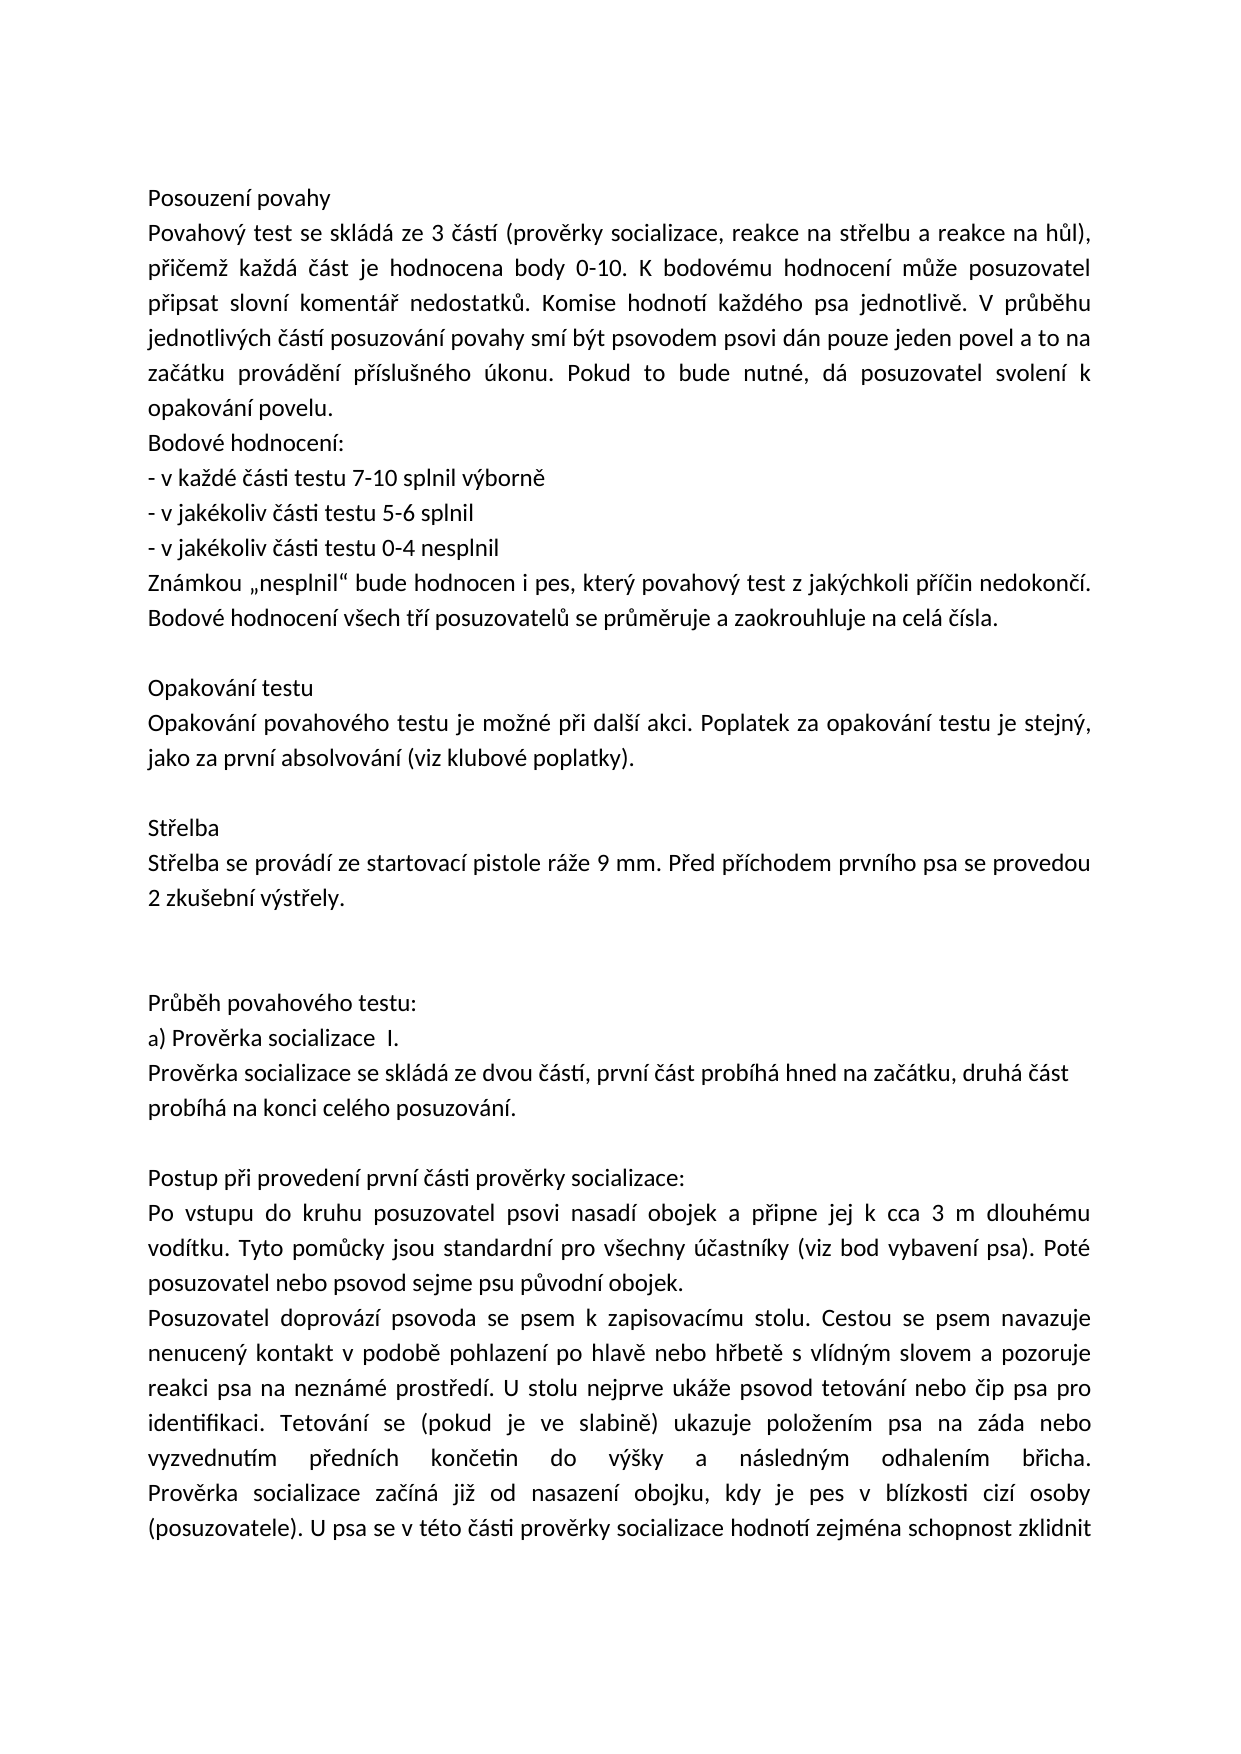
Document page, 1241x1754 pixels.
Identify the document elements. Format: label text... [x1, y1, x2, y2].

text - v jakékoliv části testu 5-6 splnil [148, 498, 1093, 528]
text Po vstupu do kruhu posuzovatel psovi nasadí obojek a připne jej k cca 3 m dlouhému vodítku. Tyto pomůcky jsou standardní pro všechny účastníky (viz bod vybavení psa). Poté posuzovatel nebo psovod sejme psu původní obojek. [148, 1198, 1093, 1298]
text - v jakékoliv části testu 0-4 nesplnil [148, 533, 1093, 563]
text Průběh povahového testu: [148, 988, 1093, 1018]
text Povahový test se skládá ze 3 částí (prověrky socializace, reakce na střelbu a reakce na hůl), přičemž každá část je hodnocena body 0-10. K bodovému hodnocení může posuzovatel připsat slovní komentář nedostatků. Komise hodnotí každého psa jednotlivě. V průběhu jednotlivých částí posuzování povahy smí být psovodem psovi dán pouze jeden povel a to na začátku provádění příslušného úkonu. Pokud to bude nutné, dá posuzovatel svolení k opakování povelu. [148, 218, 1093, 423]
text a) Prověrka socializace I. [148, 1023, 1093, 1053]
text Opakování povahového testu je možné při další akci. Poplatek za opakování testu je stejný, jako za první absolvování (viz klubové poplatky). [148, 708, 1093, 773]
text Opakování testu [148, 638, 1093, 703]
text Posuzovatel doprovází psovoda se psem k zapisovacímu stolu. Cestou se psem navazuje nenucený kontakt v podobě pohlazení po hlavě nebo hřbetě s vlídným slovem a pozoruje reakci psa na neznámé prostředí. U stolu nejprve ukáže psovod tetování nebo čip psa pro identifikaci. Tetování se (pokud je ve slabině) ukazuje položením psa na záda nebo vyzvednutím předních končetin do výšky a následným odhalením břicha. Prověrka socializace začíná již od nasazení obojku, kdy je pes v blízkosti cizí osoby (posuzovatele). U psa se v této části prověrky socializace hodnotí zejména schopnost zklidnit [148, 1303, 1093, 1543]
text Prověrka socializace se skládá ze dvou částí, první část probíhá hned na začátku, druhá část probíhá na konci celého posuzování. [148, 1058, 1093, 1123]
text Známkou „nesplnil“ bude hodnocen i pes, který povahový test z jakýchkoli příčin nedokončí. Bodové hodnocení všech tří posuzovatelů se průměruje a zaokrouhluje na celá čísla. [148, 568, 1093, 633]
text Bodové hodnocení: [148, 428, 1093, 458]
text Posouzení povahy [148, 183, 1093, 213]
text Postup při provedení první části prověrky socializace: [148, 1163, 1093, 1193]
text - v každé části testu 7-10 splnil výborně [148, 463, 1093, 493]
text Střelba Střelba se provádí ze startovací pistole ráže 9 mm. Před příchodem prvního psa se provedou 2 zkušební výstřely. [148, 778, 1093, 913]
